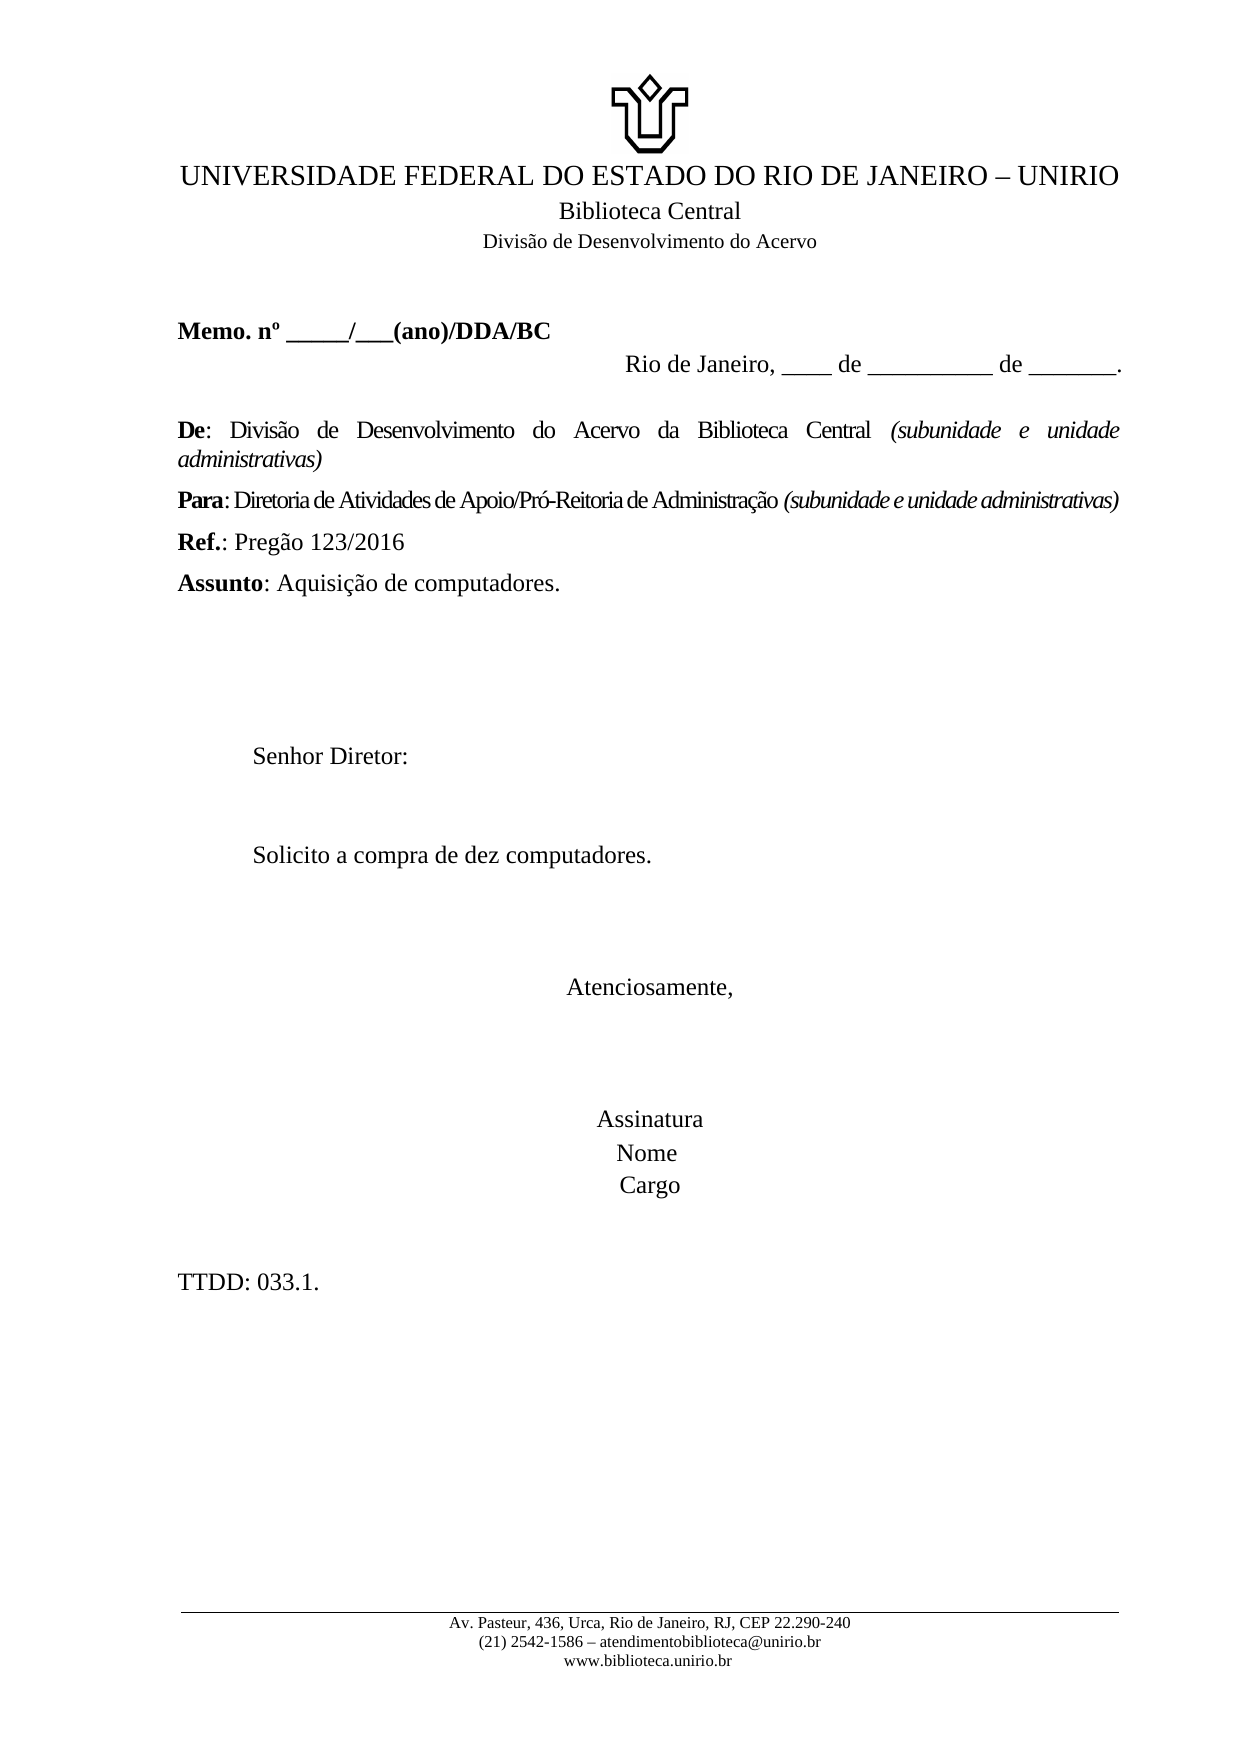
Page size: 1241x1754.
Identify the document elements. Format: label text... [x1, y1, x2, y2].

text Rio de Janeiro, ____ de __________ de _______. [177, 349, 1122, 378]
text Para: Diretoria de Atividades de Apoio/Pró-Reitoria de Administração (subunidade e unidade administrativas) [177, 486, 1122, 514]
text TTDD: 033.1. [177, 1267, 1122, 1296]
text Cargo [177, 1171, 1122, 1199]
text Memo. nº _____/___(ano)/DDA/BC [177, 316, 1122, 345]
text Solicito a compra de dez computadores. [177, 840, 1122, 869]
text Assunto: Aquisição de computadores. [177, 568, 1122, 597]
text Ref.: Pregão 123/2016 [177, 527, 1122, 556]
text Senhor Diretor: [177, 741, 1122, 770]
text De: Divisão de Desenvolvimento do Acervo da Biblioteca Central (subunidade e unidade administrativas) [177, 416, 1122, 473]
text Atenciosamente, [177, 972, 1122, 1001]
text Assinatura [177, 1104, 1122, 1133]
text Nome [177, 1138, 1122, 1166]
